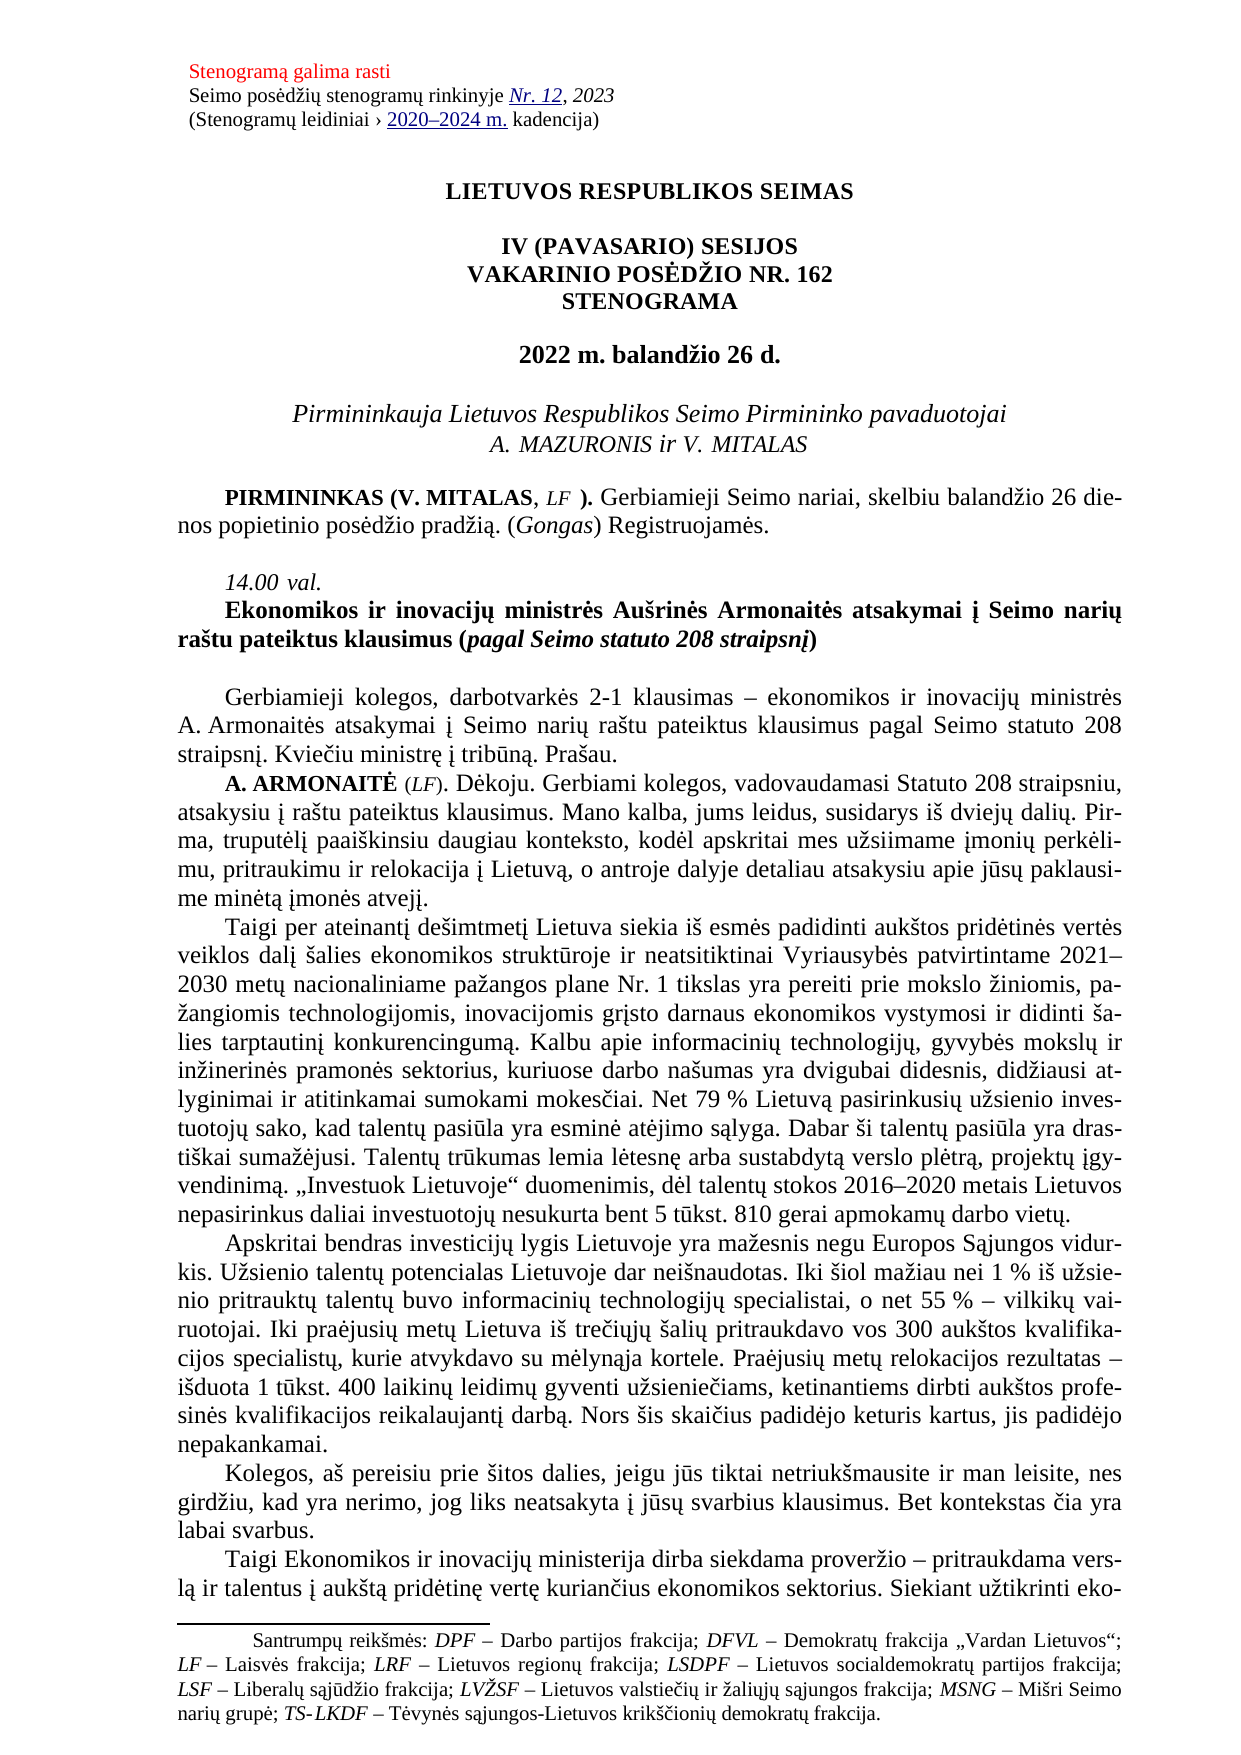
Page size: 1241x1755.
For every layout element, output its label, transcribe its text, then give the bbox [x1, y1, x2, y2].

text Ap­skri­tai ben­dras in­ves­ti­ci­jų ly­gis Lie­tu­vo­je yra ma­žes­nis ne­gu Eu­ro­pos Są­jun­gos vi­dur­kis. Už­sie­nio ta­len­tų po­ten­cia­las Lie­tu­vo­je dar ne­iš­nau­do­tas. Iki šiol ma­žiau nei 1 % iš už­sie­nio pri­trauk­tų ta­len­tų bu­vo in­for­ma­ci­nių tech­no­lo­gi­jų spe­cia­lis­tai, o net 55 % – vil­ki­kų vai­ruo­to­jai. Iki pra­ėju­sių me­tų Lie­tu­va iš tre­čių­jų ša­lių pri­trauk­da­vo vos 300 aukš­tos kva­li­fi­ka­cijos spe­cia­lis­tų, ku­rie at­vyk­da­vo su mė­ly­ną­ja kor­te­le. Pra­ėju­sių me­tų re­lo­ka­ci­jos re­zul­ta­tas – iš­duo­ta 1 tūkst. 400 lai­ki­nų lei­di­mų gy­ven­ti už­sie­nie­čiams, ke­ti­nan­tiems dirb­ti aukš­tos pro­fe­si­nės kva­li­fi­ka­ci­jos rei­ka­lau­jan­tį dar­bą. Nors šis skai­čius pa­di­dė­jo keturis kar­tus, jis pa­di­dė­jo ne­pa­kan­ka­mai. [177, 1228, 1122, 1458]
text 14.00 val. [224, 568, 1122, 596]
text 2022 m. balandžio 26 d. [177, 339, 1122, 369]
text Tai­gi per at­ei­nan­tį de­šimt­me­tį Lie­tu­va sie­kia iš es­mės pa­di­din­ti aukš­tos pri­dė­ti­nės ver­tės veik­los da­lį ša­lies eko­no­mi­kos struk­tū­ro­je ir ne­at­si­tik­ti­nai Vy­riau­sy­bės pa­tvir­tin­ta­me 2021–2030 me­tų na­cio­na­li­nia­me pa­žan­gos pla­ne Nr. 1 tiks­las yra per­ei­ti prie moks­lo ži­nio­mis, pa­žan­gio­mis tech­no­lo­gi­jo­mis, ino­va­ci­jo­mis grįs­to dar­naus eko­no­mi­kos vys­ty­mo­si ir di­din­ti ša­lies tarp­tau­ti­nį kon­ku­ren­cin­gu­mą. Kal­bu apie in­for­ma­ci­nių tech­no­lo­gi­jų, gy­vy­bės moks­lų ir in­ži­ne­ri­nės pra­mo­nės sek­to­rius, ku­riuo­se dar­bo na­šu­mas yra dvi­gu­bai di­des­nis, di­džiau­si at­lygi­ni­mai ir ati­tin­ka­mai su­mo­ka­mi mo­kes­čiai. Net 79 % Lie­tu­vą pa­si­rin­ku­sių už­sie­nio in­ves­tuo­to­jų sa­ko, kad ta­len­tų pa­siū­la yra es­mi­nė at­ėji­mo są­ly­ga. Da­bar ši ta­len­tų pa­siū­la yra dras­tiš­kai su­ma­žė­ju­si. Ta­len­tų trū­ku­mas le­mia lė­tes­nę ar­ba su­stab­dy­tą ver­slo plėt­rą, pro­jek­tų įgy­ven­di­ni­mą. „In­ves­tuok Lie­tu­vo­je“ duo­me­ni­mis, dėl ta­len­tų sto­kos 2016–2020 me­tais Lie­tu­vos ne­pa­si­rin­kus da­liai in­ves­tuo­to­jų ne­su­kur­ta bent 5 tūkst. 810 ge­rai ap­mo­ka­mų dar­bo vie­tų. [177, 912, 1122, 1228]
text Santrumpų reikšmės: DPF – Darbo partijos frakcija; DFVL – Demokratų frakcija „Vardan Lietuvos“; LF – Laisvės frakcija; LRF – Lietuvos regionų frakcija; LSDPF – Lietuvos socialdemokratų partijos frakcija; LSF – Liberalų sąjūdžio frakcija; LVŽSF – Lietuvos valstiečių ir žaliųjų sąjungos frakcija; MSNG – Mišri Seimo narių grupė; TS‑LKDF – Tėvynės sąjungos-Lietuvos krikščionių demokratų frakcija. [177, 1624, 1122, 1724]
title IV (PAVASARIO) SESIJOS [177, 232, 1122, 260]
title LIETUVOS RESPUBLIKOS SEIMAS [177, 177, 1122, 204]
title STENOGRAMA [177, 287, 1122, 315]
table_header Stenogramą galima rasti [177, 59, 1045, 83]
text Pirmininkauja Lietuvos Respublikos Seimo Pirmininko pavaduotojai A. MAZURONIS ir V. MITALAS [177, 398, 1122, 458]
text Ger­bia­mie­ji ko­le­gos, dar­bo­tvarkės 2-1 klau­si­mas – eko­no­mi­kos ir ino­va­ci­jų mi­nist­rės A. Ar­mo­nai­tės at­sa­ky­mai į Sei­mo na­rių raš­tu pa­teik­tus klau­si­mus pa­gal Sei­mo sta­tu­to 208 straips­nį. Kvie­čiu mi­nist­rę į tri­bū­ną. Pra­šau. [177, 682, 1122, 768]
text Ko­le­gos, aš per­ei­siu prie ši­tos da­lies, jei­gu jūs tik­tai ne­triukš­mau­si­te ir man lei­si­te, nes gir­džiu, kad yra ne­ri­mo, jog liks ne­at­sa­ky­ta į jū­sų svar­bius klau­si­mus. Bet kon­teks­tas čia yra la­bai svar­bus. [177, 1458, 1122, 1544]
text Eko­no­mi­kos ir ino­va­ci­jų mi­nist­rės Auš­ri­nės Ar­mo­nai­tės at­sa­ky­mai į Sei­mo na­rių raš­tu pa­teik­tus klau­si­mus (pa­gal Sei­mo sta­tu­to 208 straips­nį) [177, 596, 1122, 653]
table_cell Seimo posėdžių stenogramų rinkinyje Nr. 12, 2023Seimo posėdžių stenogramų rinkinys Nr. 7, 2022 [177, 83, 1045, 107]
text PIRMININKAS (V. MITALAS, LF). Ger­bia­mie­ji Sei­mo na­riai, skel­biu ba­lan­džio 26 die­nos po­pie­ti­nio po­sė­džio pra­džią. (Gon­gas) Re­gist­ruo­ja­mės. [177, 482, 1122, 539]
table_cell (Stenogramų leidiniai › 2020–2024 m. kadencija) [177, 107, 1045, 131]
text A. ARMONAITĖ (LF). Dė­ko­ju. Ger­bia­mi ko­le­gos, va­do­vau­da­ma­si Sta­tu­to 208 straips­niu, at­sa­ky­siu į raš­tu pa­teik­tus klau­si­mus. Ma­no kal­ba, jums lei­dus, su­si­da­rys iš dvie­jų da­lių. Pir­ma, tru­pu­tė­lį pa­aiš­kin­siu dau­giau kon­teks­to, ko­dėl ap­skri­tai mes už­si­i­ma­me įmo­nių per­kė­li­mu, pri­trau­ki­mu ir re­lo­ka­ci­ja į Lie­tu­vą, o ant­ro­je da­ly­je de­ta­liau at­sa­ky­siu apie jū­sų pa­klau­si­me mi­nė­tą įmo­nės at­ve­jį. [177, 768, 1122, 912]
text Tai­gi Eko­no­mi­kos ir ino­va­ci­jų mi­nis­te­ri­ja dir­ba siek­da­ma pro­ver­žio – pri­trauk­da­ma ver­s­lą ir ta­len­tus į aukš­tą pri­dė­ti­nę ver­tę ku­rian­čius eko­no­mi­kos sek­to­rius. Sie­kiant už­tik­rin­ti eko­ [177, 1544, 1122, 1602]
title VAKARINIO posėdžio NR. 162 [177, 260, 1122, 287]
